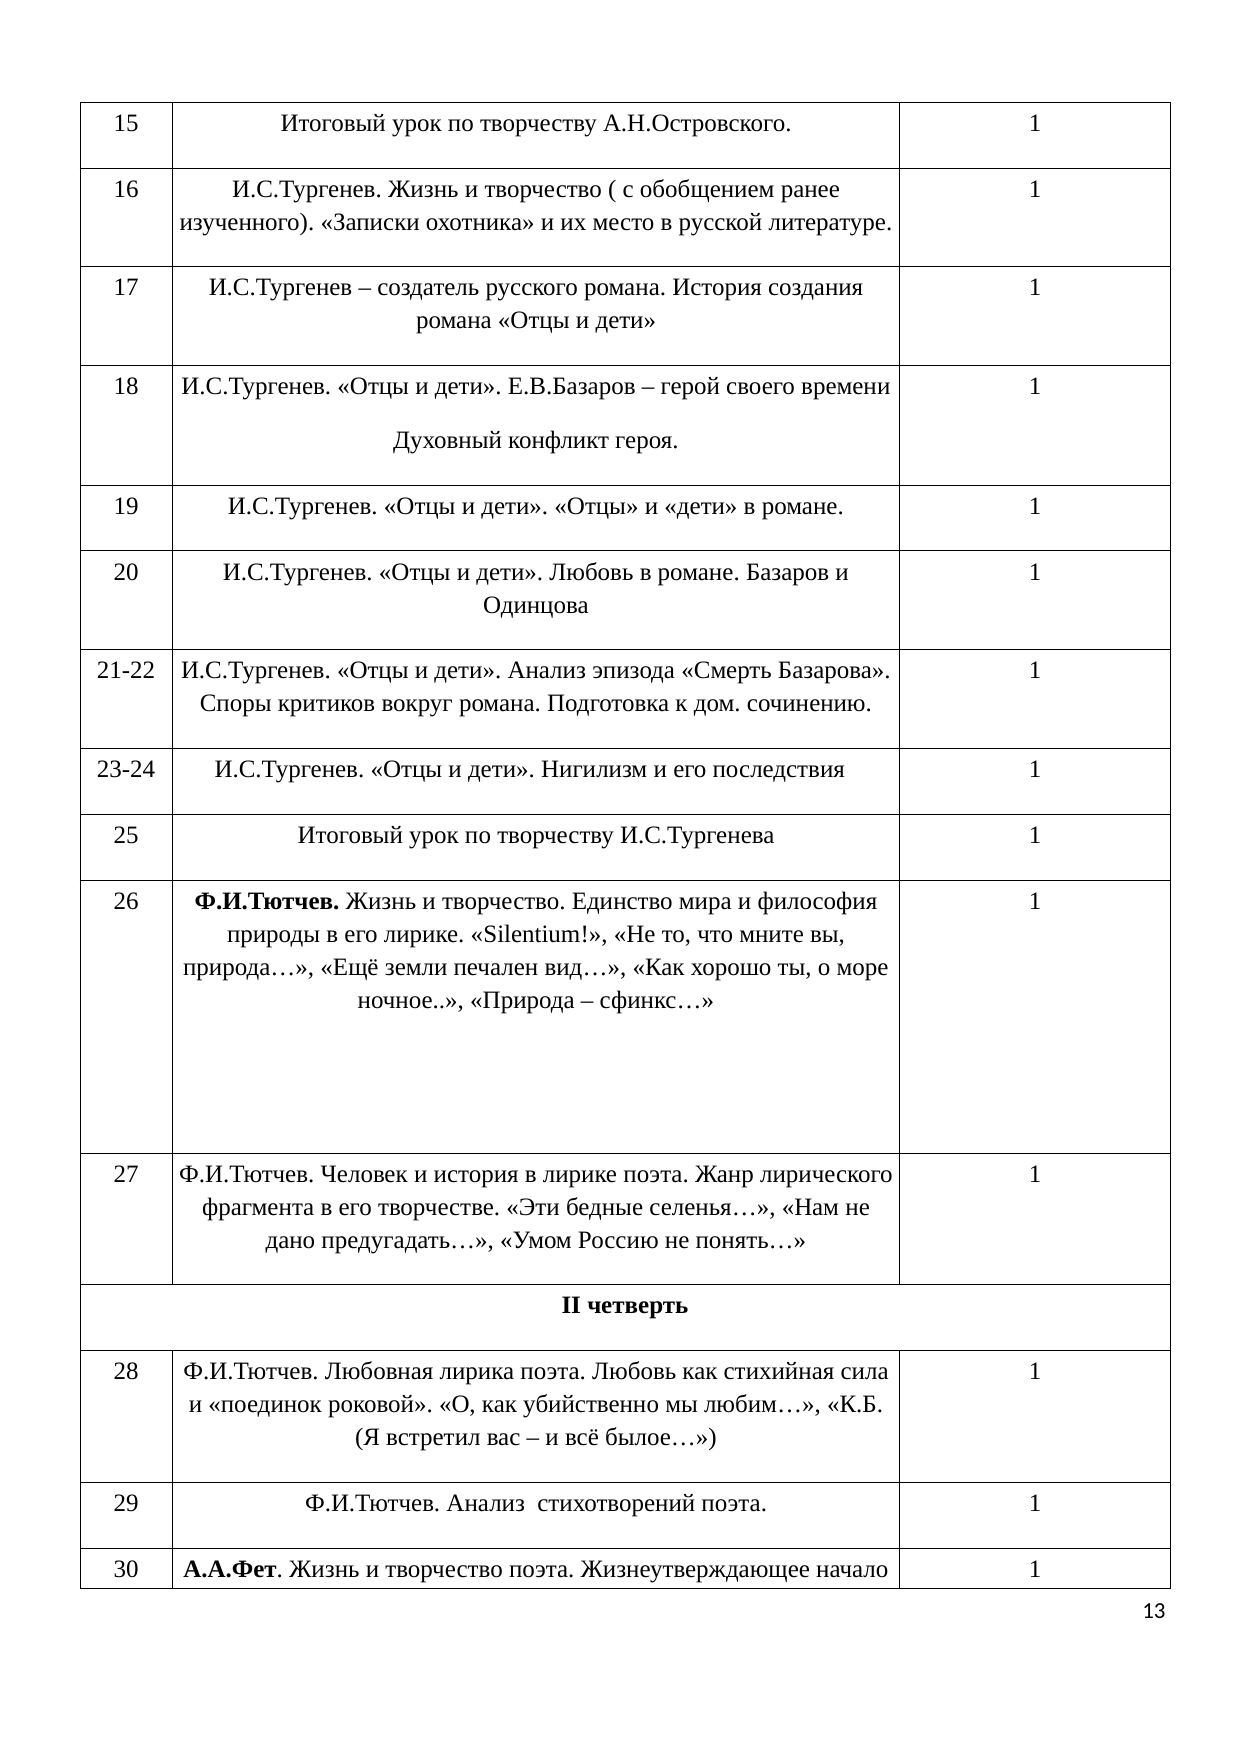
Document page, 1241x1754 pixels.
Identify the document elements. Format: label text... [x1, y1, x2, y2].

table_cell Ф.И.Тютчев. Анализ стихотворений поэта. [173, 1483, 899, 1547]
table_cell 16 [81, 169, 172, 266]
table_cell 1 [900, 749, 1170, 814]
table_cell 1 [900, 551, 1170, 649]
table_cell 1 [900, 486, 1170, 550]
table_cell 1 [900, 1549, 1170, 1588]
table_cell 28 [81, 1351, 172, 1482]
table_cell 30 [81, 1549, 172, 1588]
table_cell И.С.Тургенев. «Отцы и дети». Любовь в романе. Базаров и Одинцова [173, 551, 899, 649]
table_cell И.С.Тургенев. «Отцы и дети». Нигилизм и его последствия [173, 749, 899, 814]
table_cell 1 [900, 1483, 1170, 1547]
table_cell 15 [81, 103, 172, 168]
table_cell 1 [900, 815, 1170, 880]
table_cell 1 [900, 1154, 1170, 1284]
table_cell Итоговый урок по творчеству А.Н.Островского. [173, 103, 899, 168]
table_cell Ф.И.Тютчев. Любовная лирика поэта. Любовь как стихийная сила и «поединок роковой». «О, как убийственно мы любим…», «К.Б. (Я встретил вас – и всё былое…») [173, 1351, 899, 1482]
table_cell 1 [900, 103, 1170, 168]
table_cell И.С.Тургенев. «Отцы и дети». Анализ эпизода «Смерть Базарова». Споры критиков вокруг романа. Подготовка к дом. сочинению. [173, 650, 899, 748]
table_cell И.С.Тургенев. «Отцы и дети». «Отцы» и «дети» в романе. [173, 486, 899, 550]
table_cell 20 [81, 551, 172, 649]
table_cell А.А.Фет. Жизнь и творчество поэта. Жизнеутверждающее начало [173, 1549, 899, 1588]
table_cell 25 [81, 815, 172, 880]
table_cell 21-22 [81, 650, 172, 748]
table_cell 26 [81, 881, 172, 1152]
table_cell 1 [900, 169, 1170, 266]
table_cell 19 [81, 486, 172, 550]
table_cell II четверть [81, 1285, 1170, 1350]
table_cell Ф.И.Тютчев. Жизнь и творчество. Единство мира и философия природы в его лирике. «Silentium!», «Не то, что мните вы, природа…», «Ещё земли печален вид…», «Как хорошо ты, о море ночное..», «Природа – сфинкс…» [173, 881, 899, 1152]
table_cell 23-24 [81, 749, 172, 814]
table_cell 17 [81, 267, 172, 365]
table_cell И.С.Тургенев – создатель русского романа. История создания романа «Отцы и дети» [173, 267, 899, 365]
table_cell Ф.И.Тютчев. Человек и история в лирике поэта. Жанр лирического фрагмента в его творчестве. «Эти бедные селенья…», «Нам не дано предугадать…», «Умом Россию не понять…» [173, 1154, 899, 1284]
table_cell И.С.Тургенев. Жизнь и творчество ( с обобщением ранее изученного). «Записки охотника» и их место в русской литературе. [173, 169, 899, 266]
table_cell И.С.Тургенев. «Отцы и дети». Е.В.Базаров – герой своего времени Духовный конфликт героя. [173, 366, 899, 484]
table_cell 18 [81, 366, 172, 484]
table_cell 1 [900, 881, 1170, 1152]
table_cell 1 [900, 650, 1170, 748]
table_cell 1 [900, 1351, 1170, 1482]
table_cell Итоговый урок по творчеству И.С.Тургенева [173, 815, 899, 880]
table_cell 1 [900, 366, 1170, 484]
table_cell 1 [900, 267, 1170, 365]
table_cell 29 [81, 1483, 172, 1547]
table_cell 27 [81, 1154, 172, 1284]
